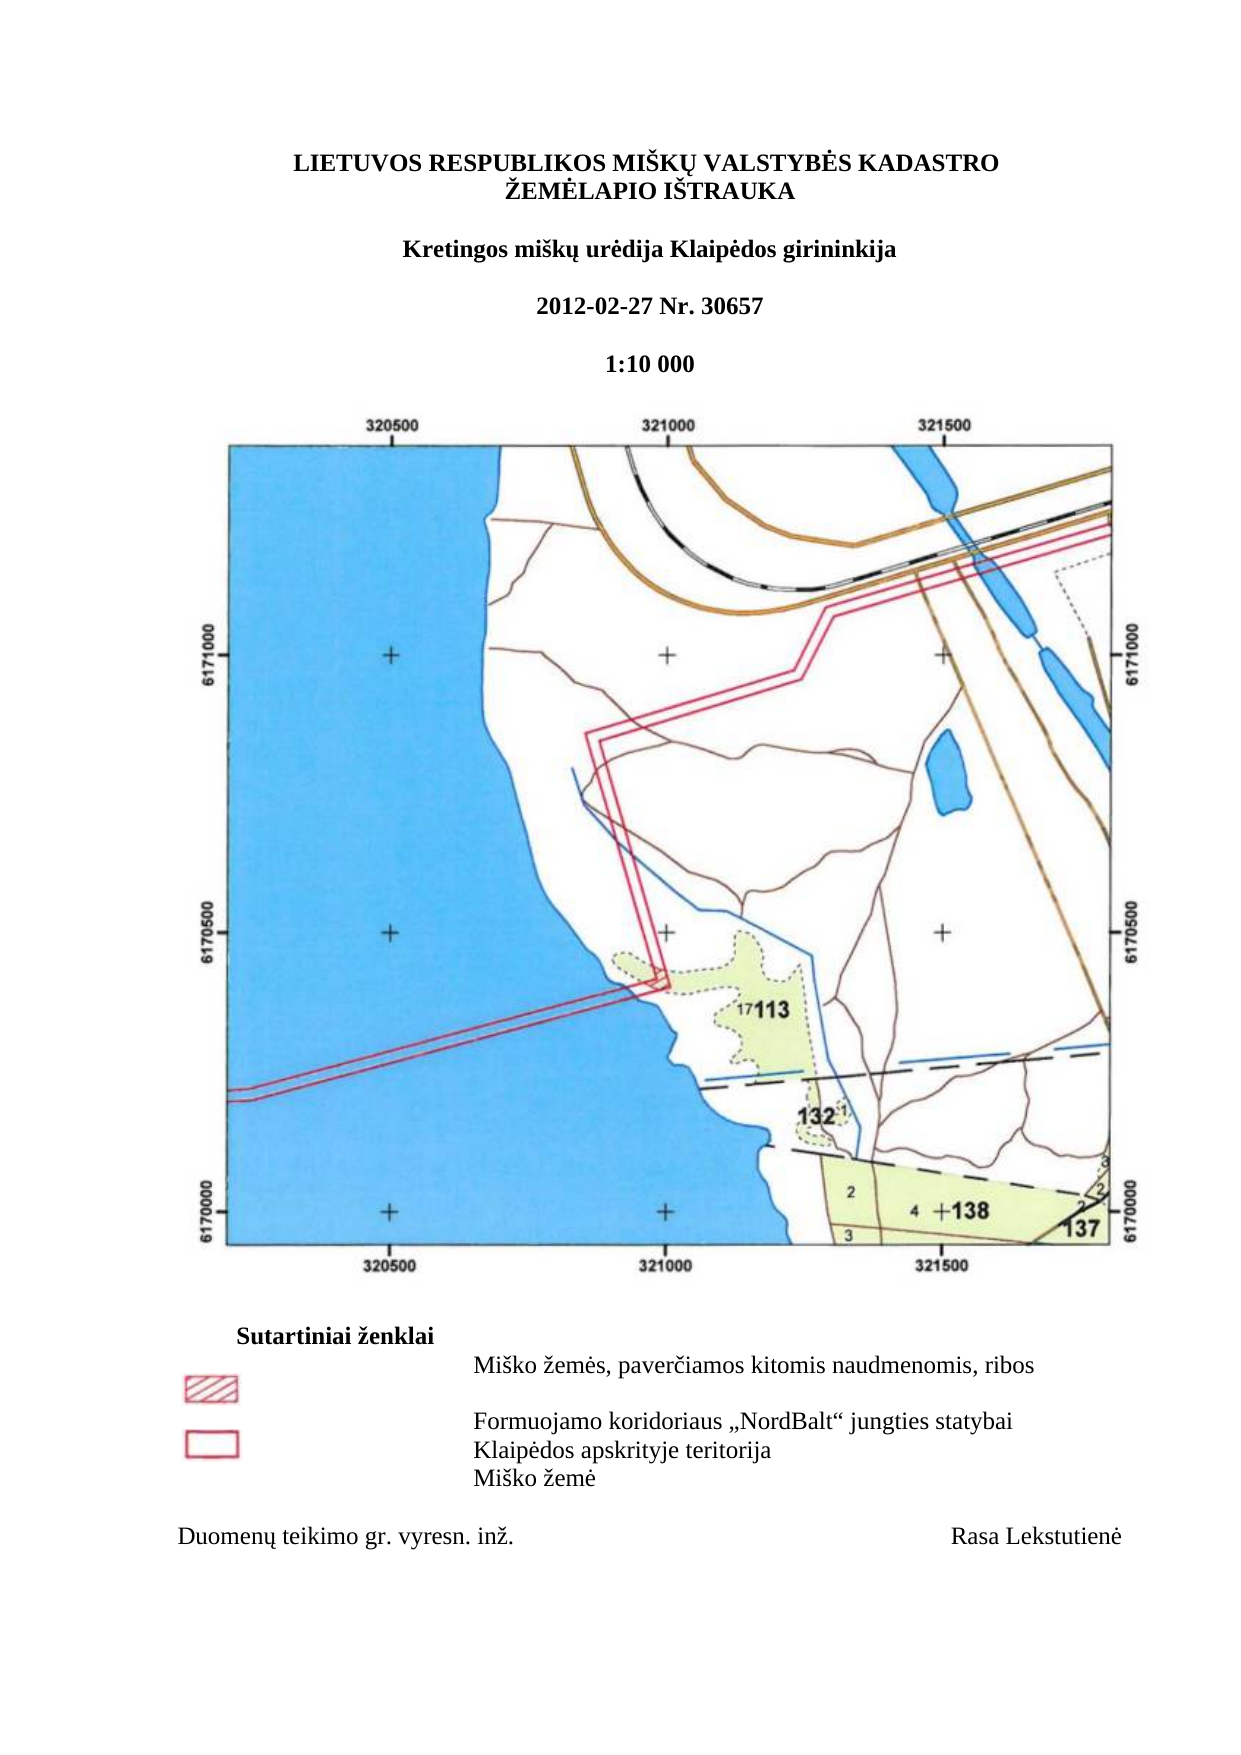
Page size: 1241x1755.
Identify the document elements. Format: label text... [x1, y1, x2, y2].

text 2012-02-27 Nr. 30657 [177, 291, 1122, 320]
text 1:10 000 [177, 349, 1122, 378]
text Sutartiniai ženklai [177, 1321, 1122, 1350]
table_cell Formuojamo koridoriaus „NordBalt“ jungties statybai Klaipėdos apskrityje teritorija Miško žemė [469, 1406, 1122, 1492]
text LIETUVOS RESPUBLIKOS MIŠKŲ VALSTYBĖS KADASTRO [177, 148, 1122, 176]
table_header (ženklas) [177, 1350, 469, 1406]
table_cell (ženklas) [177, 1406, 469, 1492]
table_header Miško žemės, paverčiamos kitomis naudmenomis, ribos [469, 1350, 1122, 1406]
text Kretingos miškų urėdija Klaipėdos girininkija [177, 234, 1122, 263]
text Duomenų teikimo gr. vyresn. inž. Rasa Lekstutienė [177, 1521, 1122, 1550]
text ŽEMĖLAPIO IŠTRAUKA [177, 176, 1122, 205]
